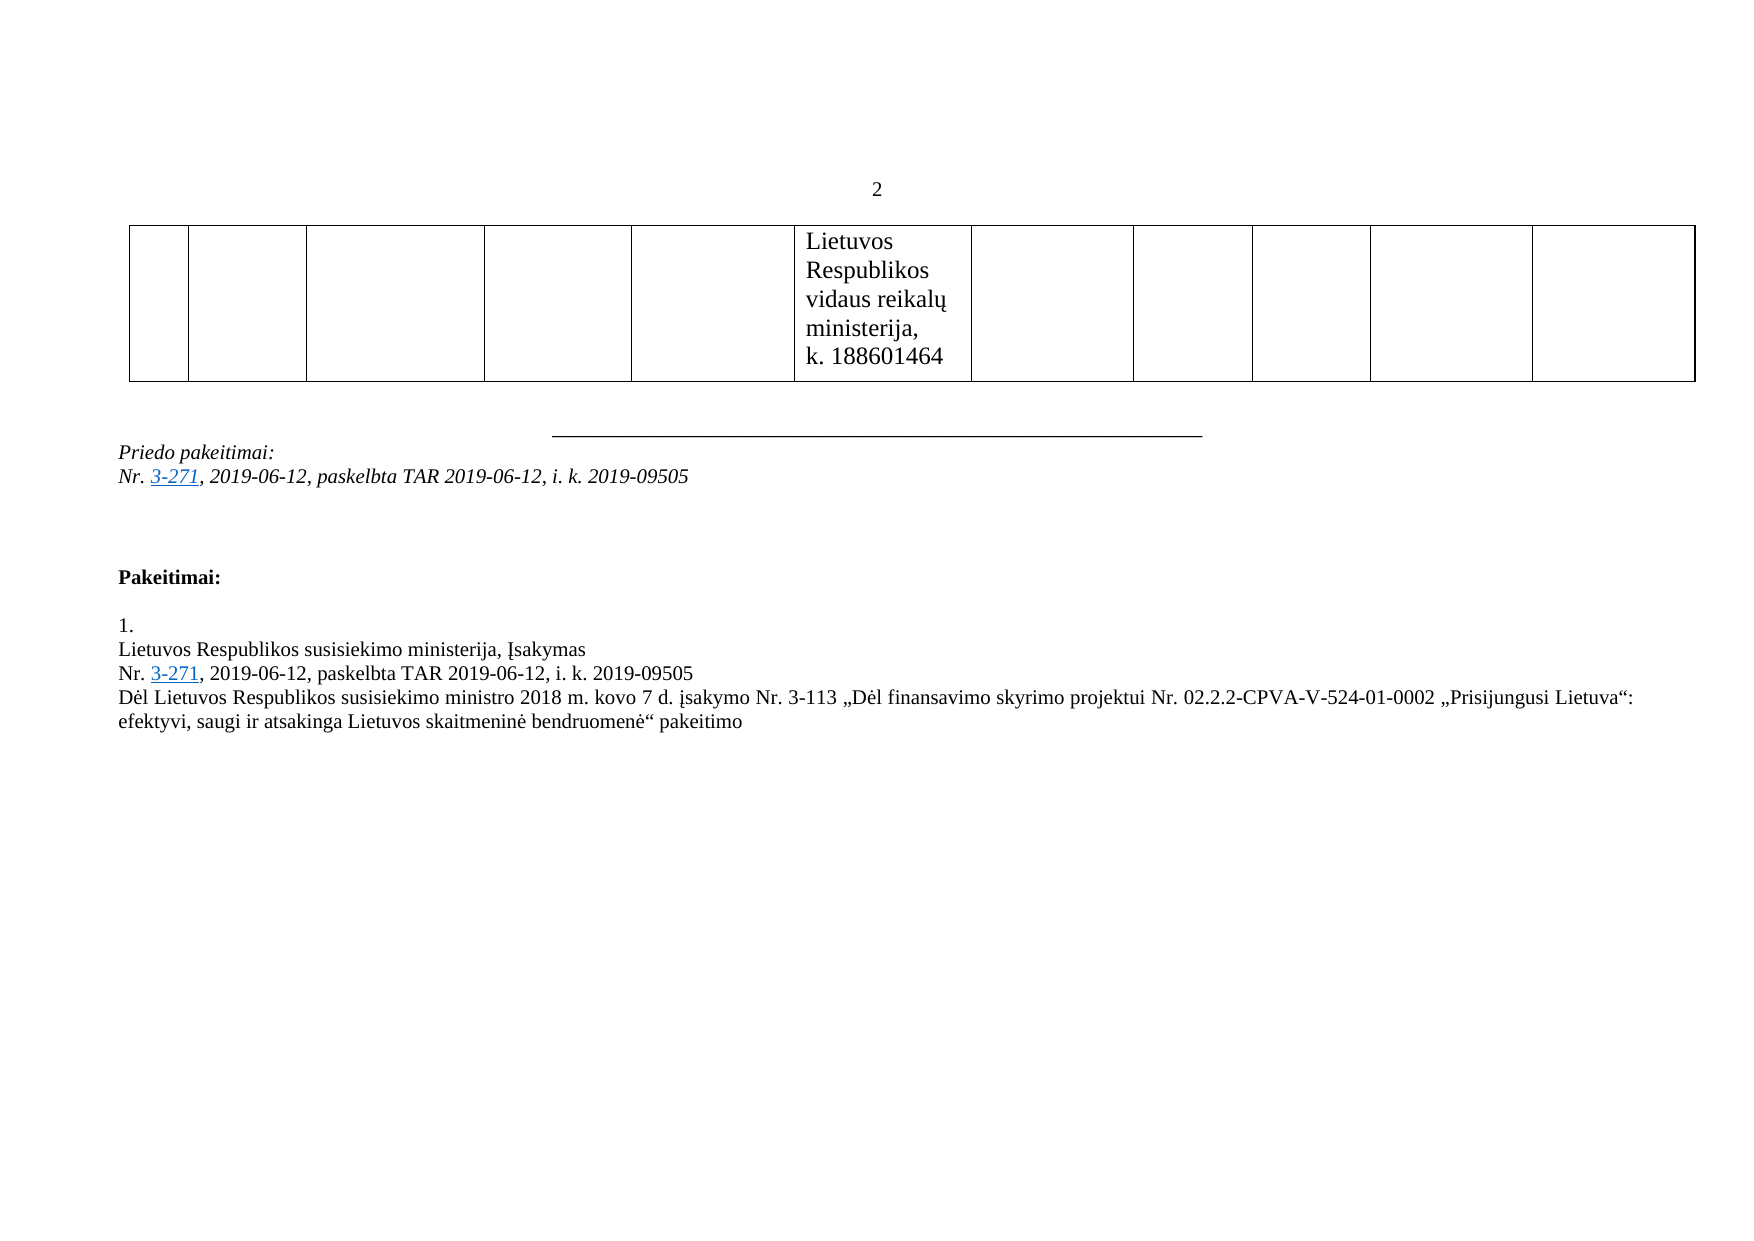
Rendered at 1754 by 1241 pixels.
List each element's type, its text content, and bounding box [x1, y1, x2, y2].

text Priedo pakeitimai: [118, 440, 1636, 464]
text Lietuvos Respublikos susisiekimo ministerija, Įsakymas [118, 637, 1636, 661]
table_cell [1134, 226, 1252, 381]
text Nr. 3-271, 2019-06-12, paskelbta TAR 2019-06-12, i. k. 2019-09505 [118, 661, 1636, 685]
table_cell Lietuvos Respublikos vidaus reikalų ministerija, k. 188601464 [795, 226, 971, 381]
text Dėl Lietuvos Respublikos susisiekimo ministro 2018 m. kovo 7 d. įsakymo Nr. 3-113 „Dėl finansavimo skyrimo projektui Nr. 02.2.2-CPVA-V-524-01-0002 „Prisijungusi Lietuva“: efektyvi, saugi ir atsakinga Lietuvos skaitmeninė bendruomenė“ pakeitimo [118, 685, 1636, 733]
text ____________________________________________________ [118, 411, 1636, 440]
table_cell [972, 226, 1133, 381]
table_cell [189, 226, 306, 381]
table_cell [1533, 226, 1694, 381]
text Nr. 3-271, 2019-06-12, paskelbta TAR 2019-06-12, i. k. 2019-09505 [118, 464, 1636, 488]
text 1. [118, 613, 1636, 637]
table_cell [485, 226, 631, 381]
table_cell [307, 226, 484, 381]
table_cell [1253, 226, 1370, 381]
text Pakeitimai: [118, 565, 1636, 589]
table_cell [1371, 226, 1532, 381]
table_cell [130, 226, 188, 381]
table_cell [632, 226, 794, 381]
